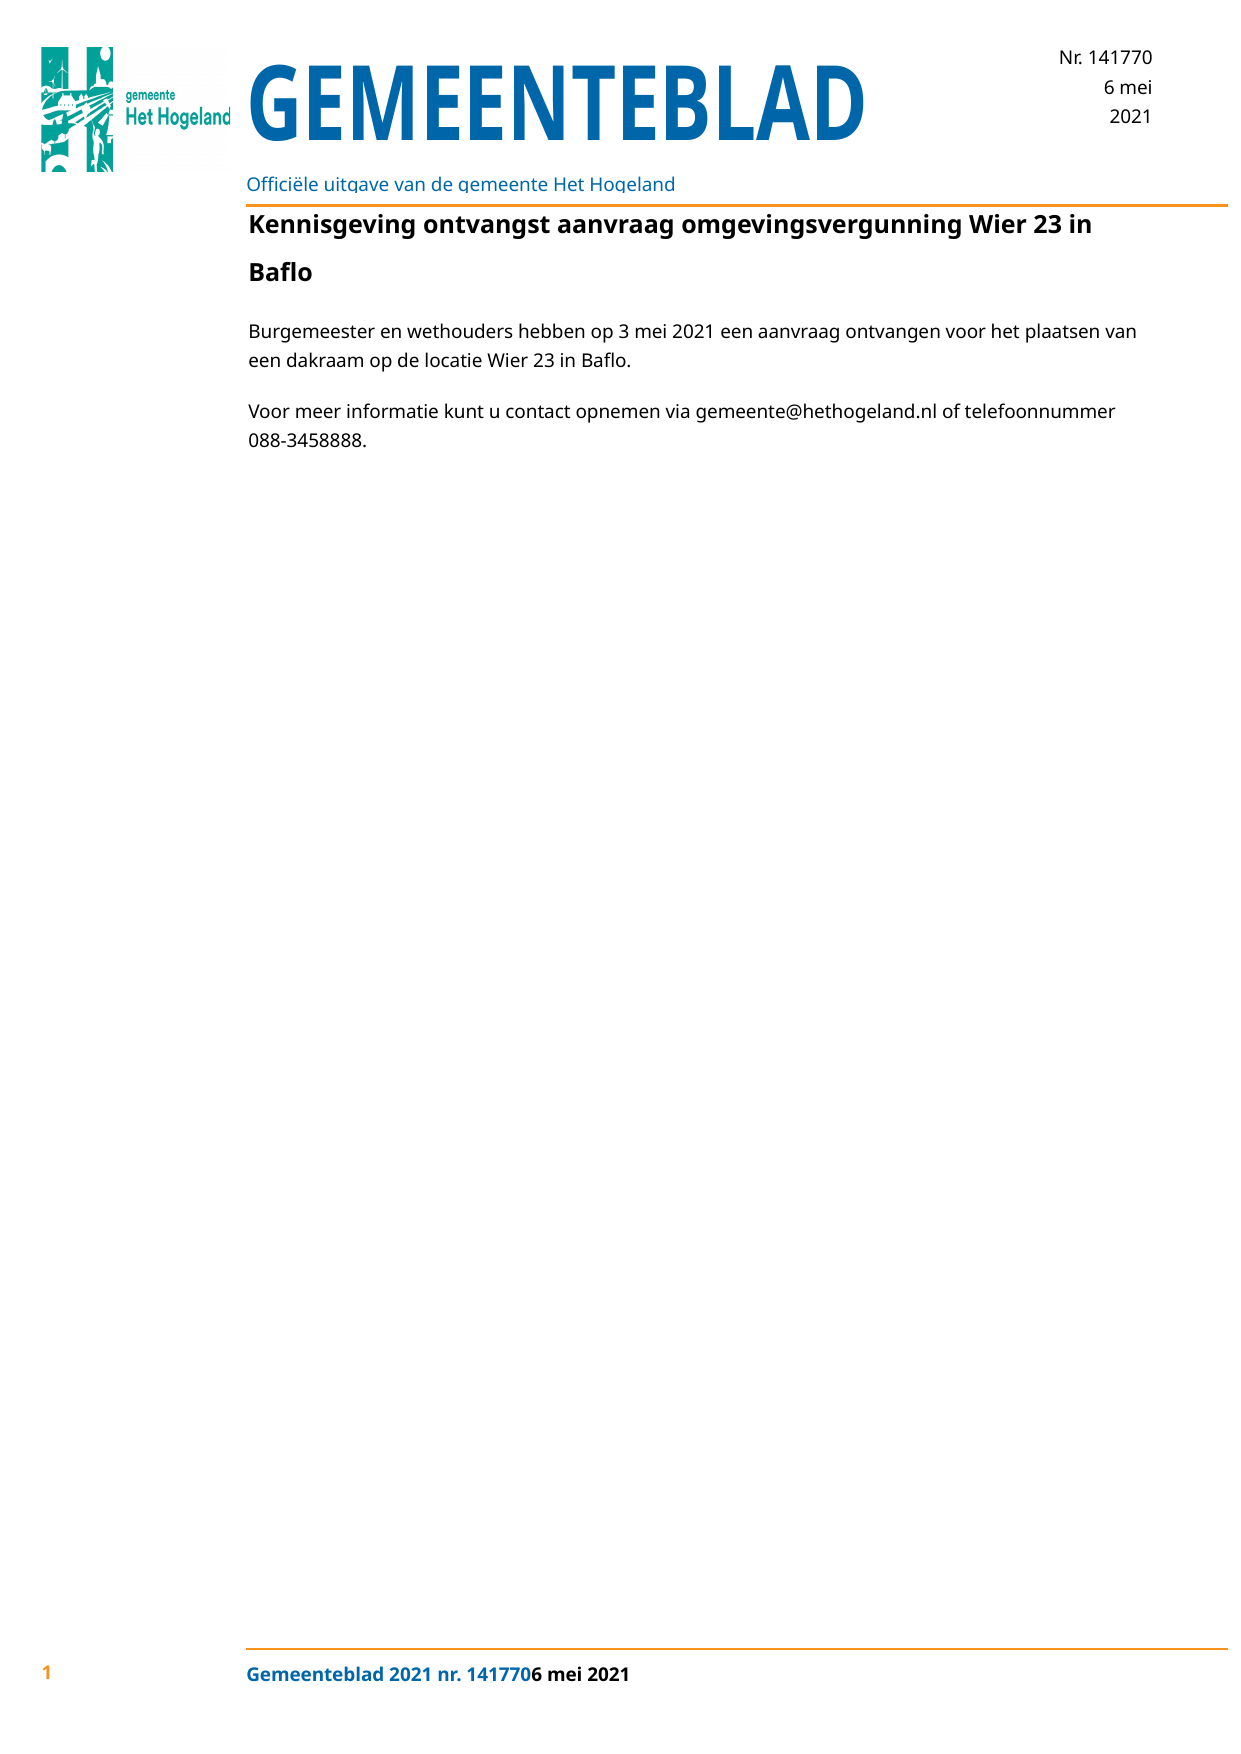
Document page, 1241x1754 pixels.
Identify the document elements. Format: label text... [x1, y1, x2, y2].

text Voor meer informatie kunt u contact opnemen via gemeente@hethogeland.nl of telefoonnummer 088-3458888. [248, 398, 1152, 453]
text Kennisgeving ontvangst aanvraag omgevingsvergunning Wier 23 in Baflo [248, 207, 1152, 288]
text Burgemeester en wethouders hebben op 3 mei 2021 een aanvraag ontvangen voor het plaatsen van een dakraam op de locatie Wier 23 in Baflo. [248, 318, 1152, 373]
picture [41, 47, 231, 172]
